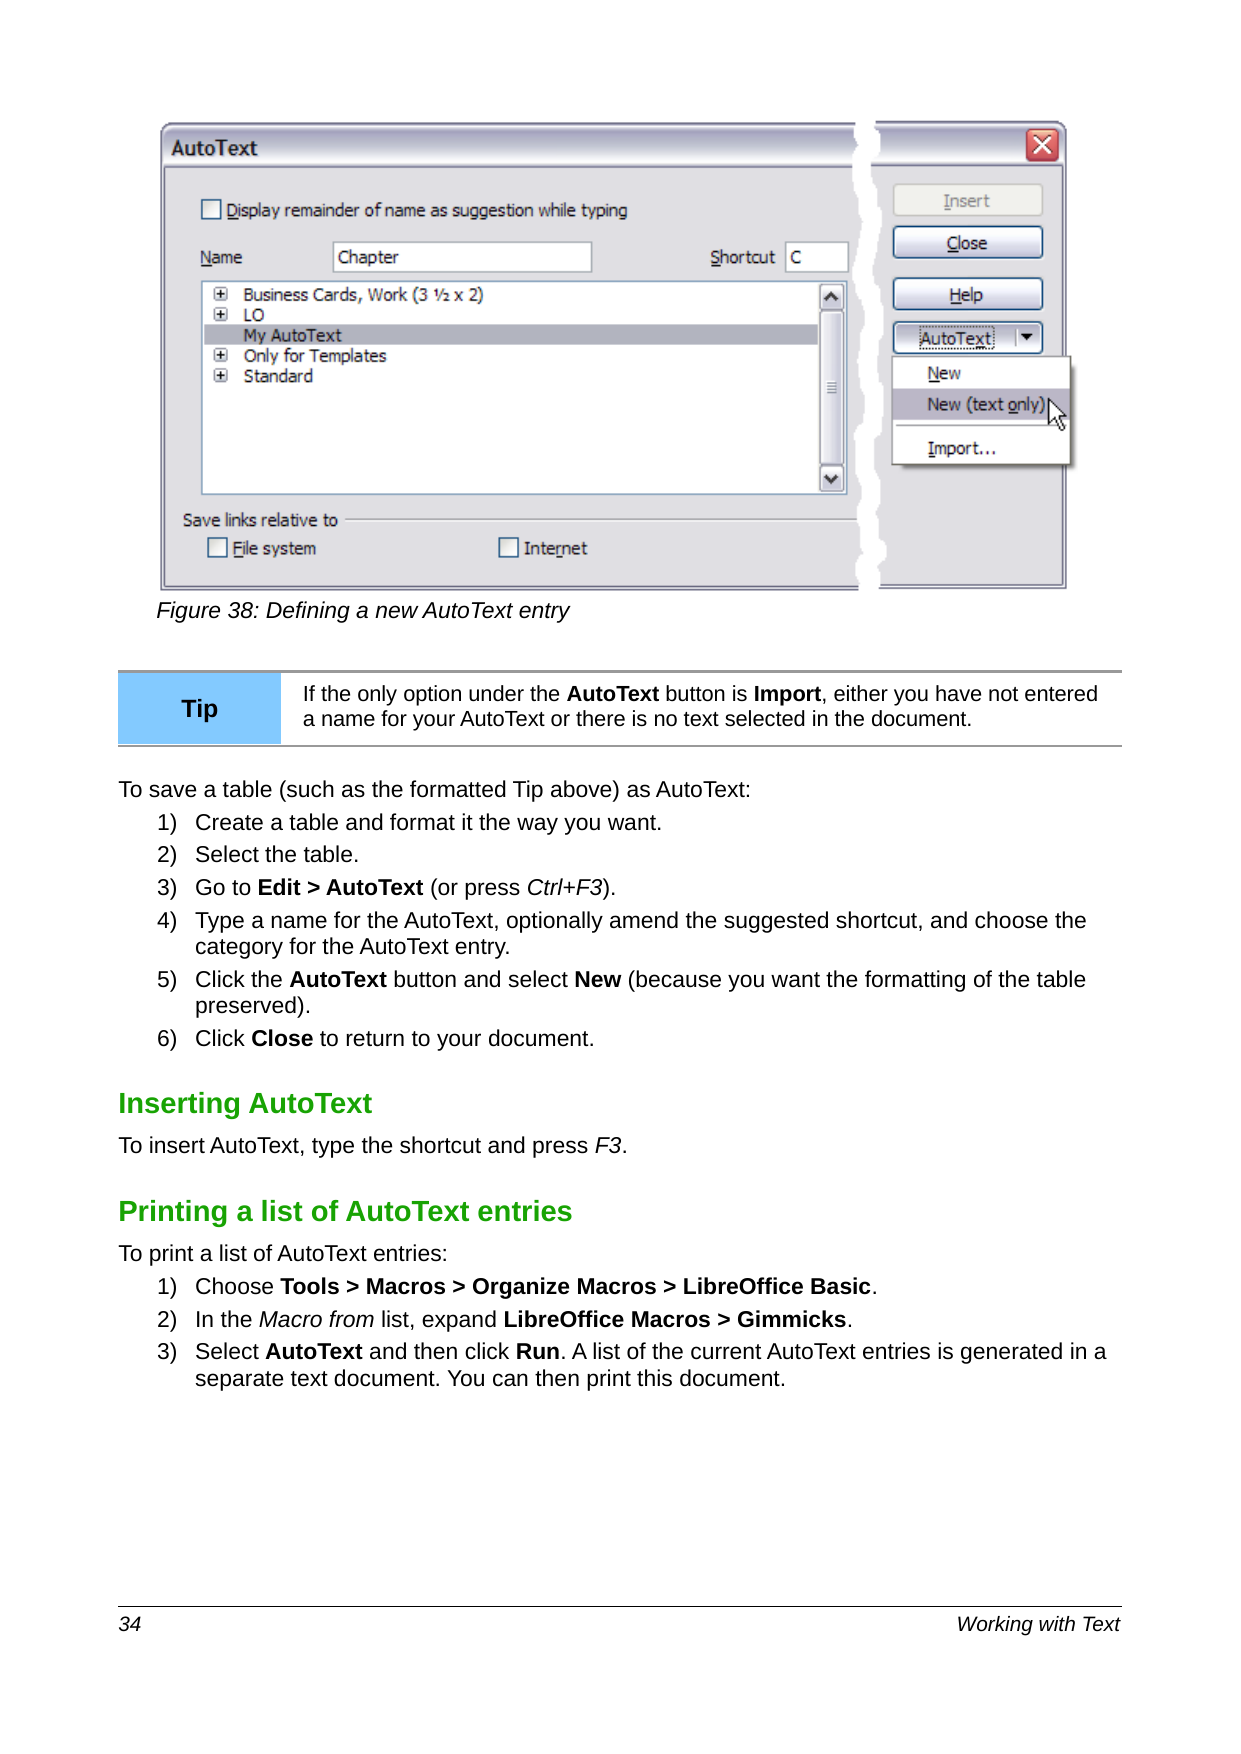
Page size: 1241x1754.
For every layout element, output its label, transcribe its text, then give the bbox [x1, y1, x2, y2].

table_header Tip [118, 673, 281, 744]
list Select AutoText and then click Run. A list of the current AutoText entries is generated in a separate text document. You can then print this document. [177, 1338, 1122, 1391]
table_header If the only option under the AutoText button is Import, either you have not entered a name for your AutoText or there is no text selected in the document. [281, 673, 1122, 744]
list Type a name for the AutoText, optionally amend the suggested shortcut, and choose the category for the AutoText entry. [177, 907, 1122, 959]
list Create a table and format it the way you want. [177, 809, 1122, 835]
subtitle Inserting AutoText [118, 1086, 1122, 1120]
list Select the table. [177, 841, 1122, 868]
list Go to Edit > AutoText (or press Ctrl+F3). [177, 874, 1122, 900]
text To insert AutoText, type the shortcut and press F3. [118, 1132, 1122, 1159]
list In the Macro from list, expand LibreOffice Macros > Gimmicks. [177, 1306, 1122, 1332]
list Choose Tools > Macros > Organize Macros > LibreOffice Basic. [177, 1273, 1122, 1299]
list Click Close to return to your document. [177, 1024, 1122, 1051]
subtitle Printing a list of AutoText entries [118, 1194, 1122, 1228]
list Click the AutoText button and select New (because you want the formatting of the table preserved). [177, 966, 1122, 1018]
text Figure 38: Defining a new AutoText entry [156, 118, 1084, 623]
list To save a table (such as the formatted Tip above) as AutoText: [118, 776, 1122, 802]
picture [156, 118, 1080, 597]
list To print a list of AutoText entries: [118, 1240, 1122, 1267]
